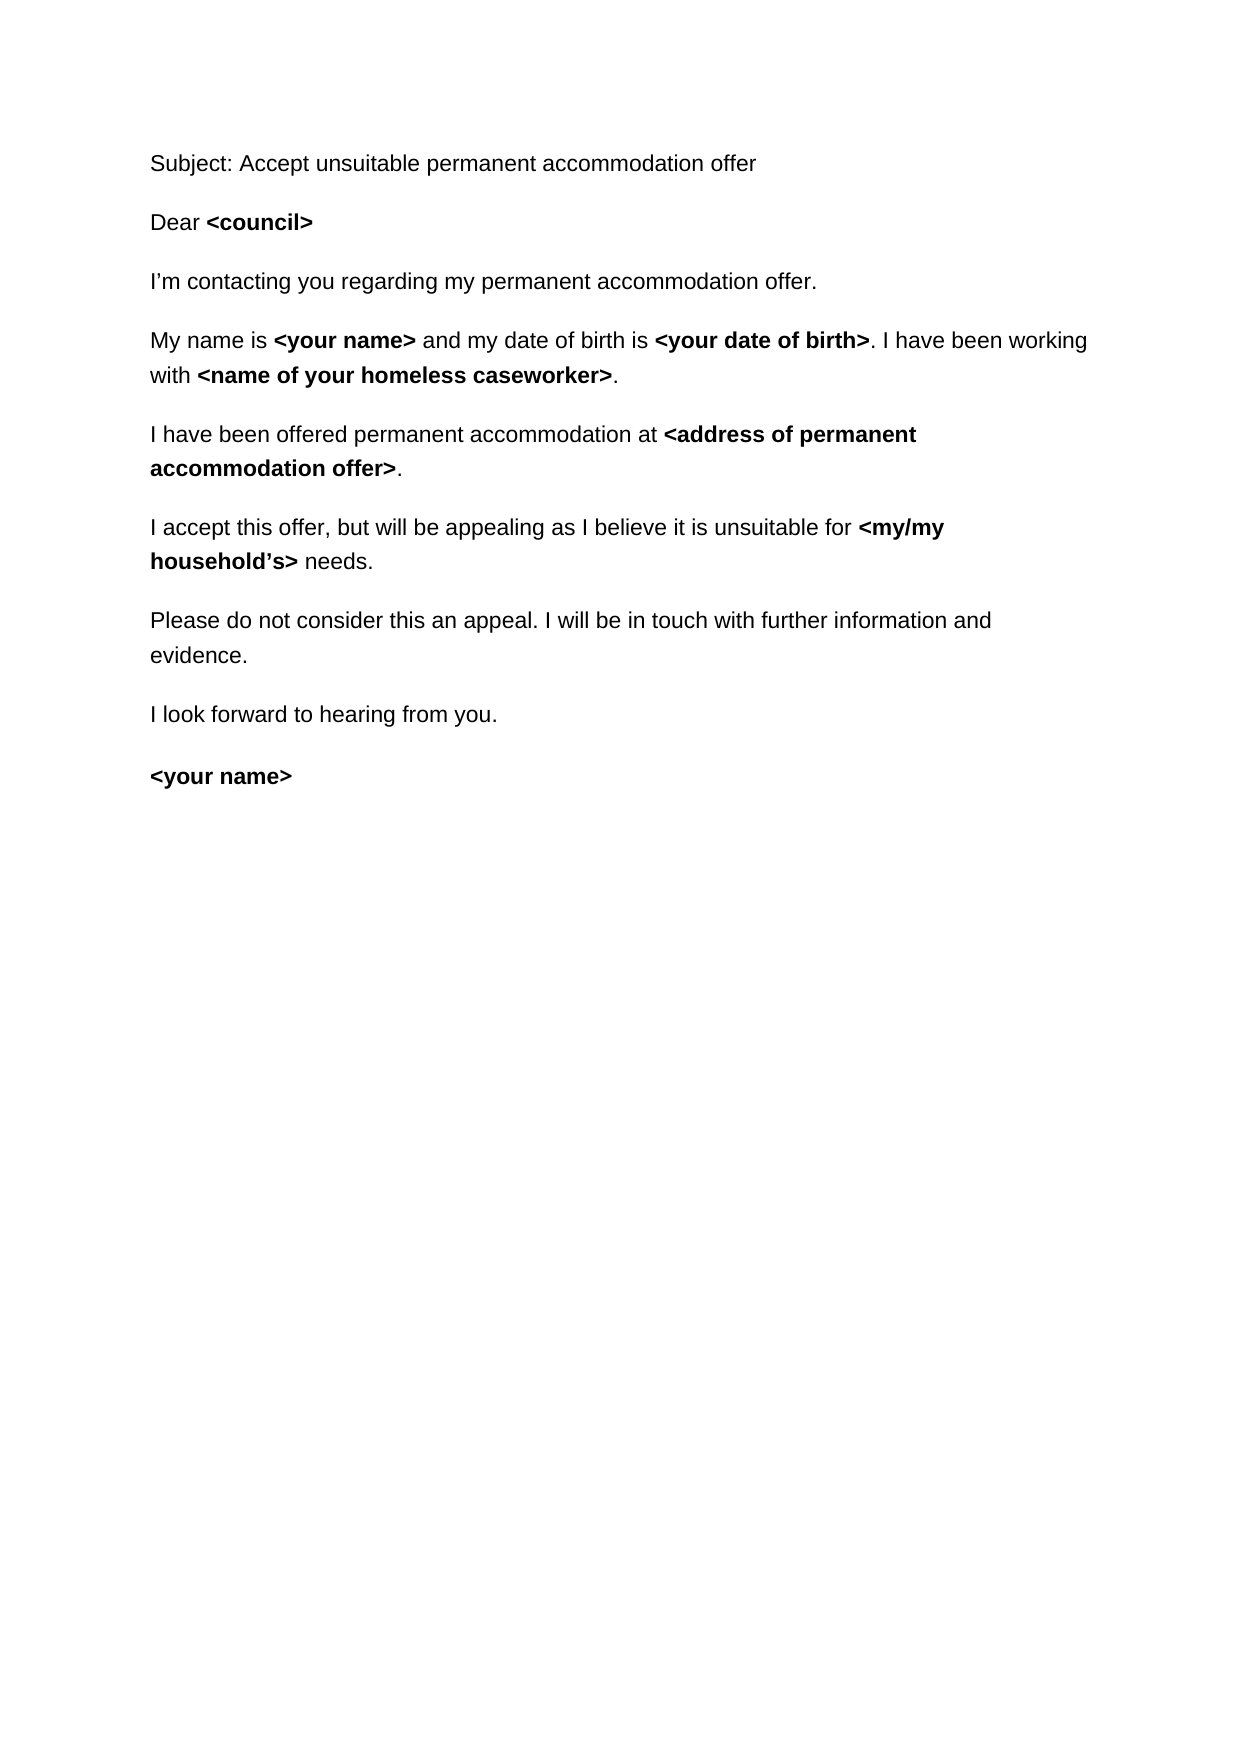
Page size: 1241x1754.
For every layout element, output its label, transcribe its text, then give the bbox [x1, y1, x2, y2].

text I accept this offer, but will be appealing as I believe it is unsuitable for <my/my household’s> needs. [150, 514, 1090, 575]
text My name is <your name> and my date of birth is <your date of birth>. I have been working with <name of your homeless caseworker>. [150, 327, 1090, 388]
text I’m contacting you regarding my permanent accommodation offer. [150, 268, 1090, 295]
text Please do not consider this an appeal. I will be in touch with further information and evidence. [150, 607, 1090, 668]
text Dear <council> [150, 209, 1090, 236]
text <your name> [150, 760, 1090, 791]
text I have been offered permanent accommodation at <address of permanent accommodation offer>. [150, 421, 1090, 481]
text I look forward to hearing from you. [150, 701, 1090, 727]
text Subject: Accept unsuitable permanent accommodation offer [150, 150, 1090, 176]
